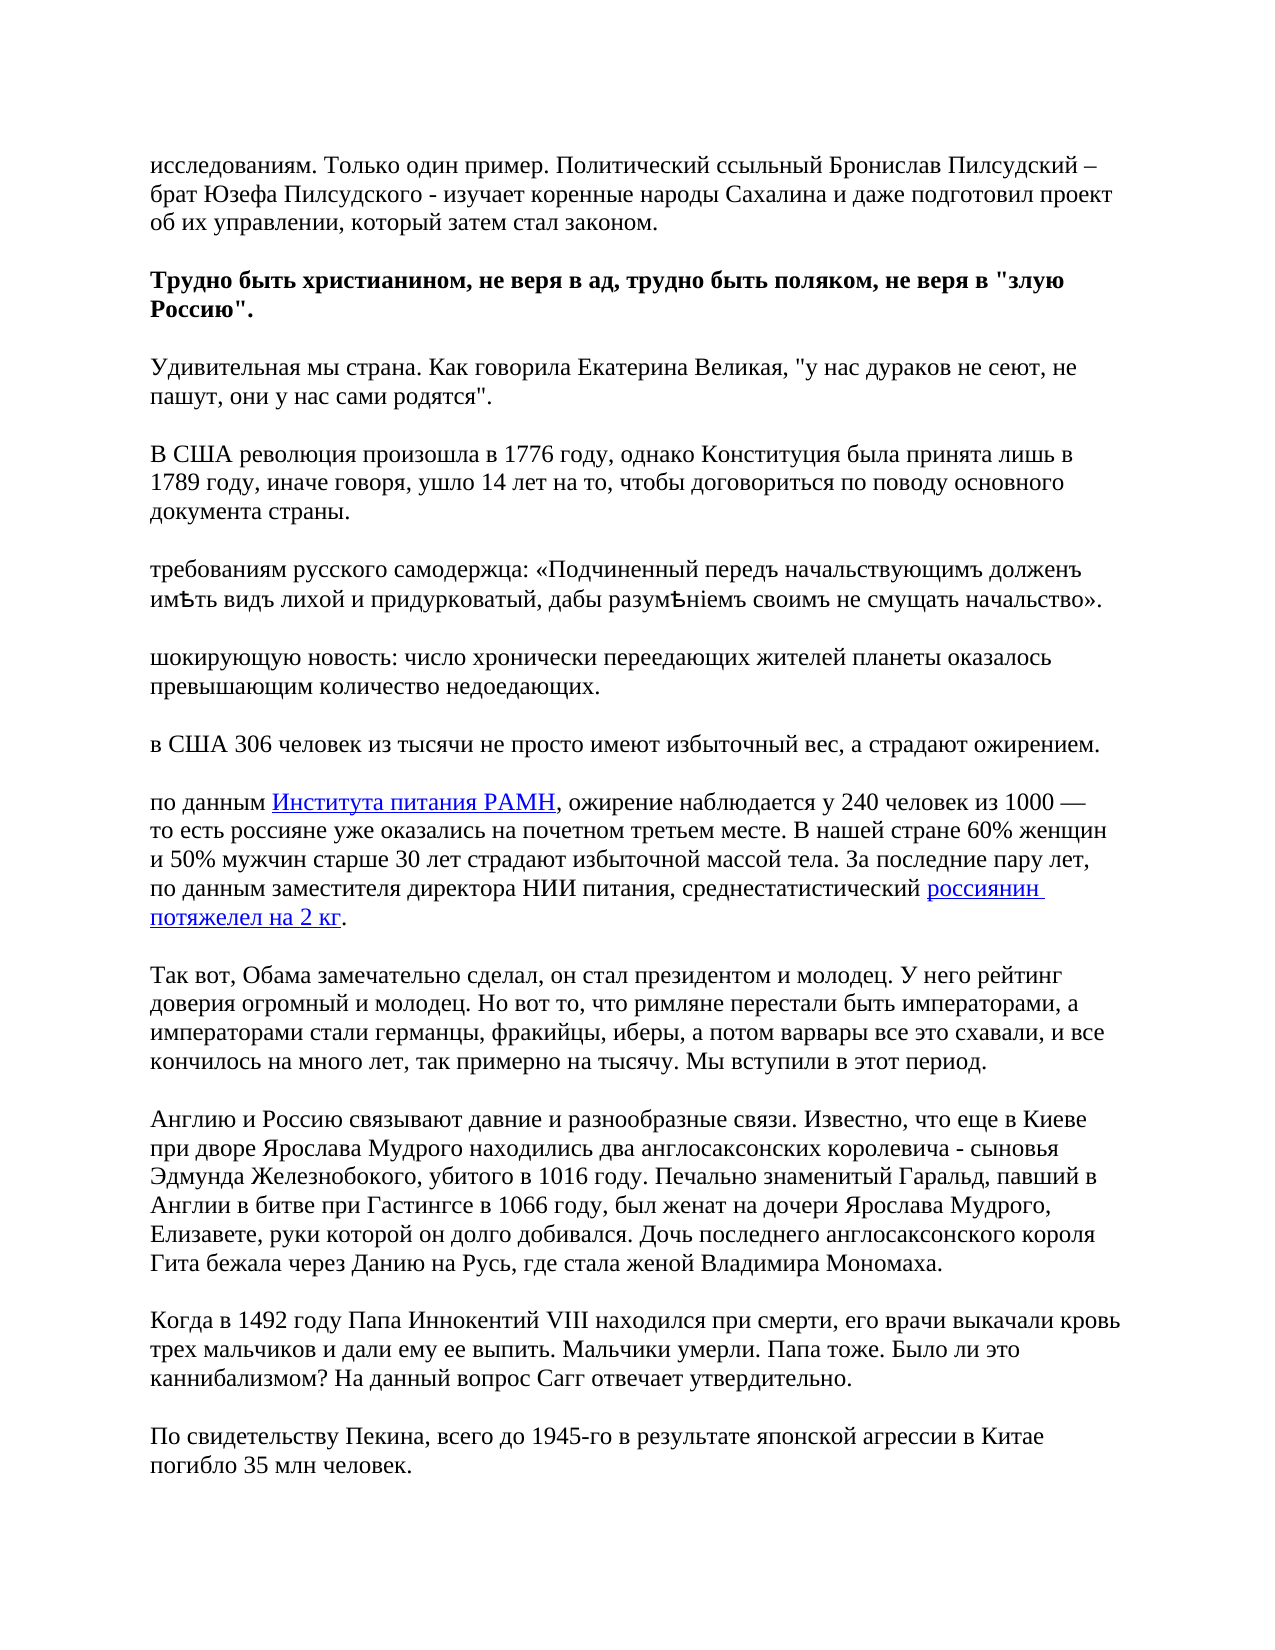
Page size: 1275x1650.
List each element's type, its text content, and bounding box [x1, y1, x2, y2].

text Трудно быть христианином, не веря в ад, трудно быть поляком, не веря в "злую Россию". [150, 265, 1125, 323]
text исследованиям. Только один пример. Политический ссыльный Бронислав Пилсудский – брат Юзефа Пилсудского - изучает коренные народы Сахалина и даже подготовил проект об их управлении, который затем стал законом. [150, 150, 1125, 236]
text В США революция произошла в 1776 году, однако Конституция была принята лишь в 1789 году, иначе говоря, ушло 14 лет на то, чтобы договориться по поводу основного документа страны. [150, 439, 1125, 525]
text шокирующую новость: число хронически переедающих жителей планеты оказалось превышающим количество недоедающих. [150, 642, 1125, 700]
text Англию и Россию связывают давние и разнообразные связи. Известно, что еще в Киеве при дворе Ярослава Мудрого находились два англосаксонских королевича - сыновья Эдмунда Железнобокого, убитого в 1016 году. Печально знаменитый Гаральд, павший в Англии в битве при Гастингсе в 1066 году, был женат на дочери Ярослава Мудрого, Елизавете, руки которой он долго добивался. Дочь последнего англосаксонского короля Гита бежала через Данию на Русь, где стала женой Владимира Мономаха. [150, 1104, 1125, 1276]
text По свидетельству Пекина, всего до 1945-го в результате японской агрессии в Китае погибло 35 млн человек. [150, 1421, 1125, 1478]
text Удивительная мы страна. Как говорила Екатерина Великая, "у нас дураков не сеют, не пашут, они у нас сами родятся". [150, 352, 1125, 409]
text в США 306 человек из тысячи не просто имеют избыточный вес, а страдают ожирением. [150, 729, 1125, 758]
text Так вот, Обама замечательно сделал, он стал президентом и молодец. У него рейтинг доверия огромный и молодец. Но вот то, что римляне перестали быть императорами, а императорами стали германцы, фракийцы, иберы, а потом варвары все это схавали, и все кончилось на много лет, так примерно на тысячу. Мы вступили в этот период. [150, 960, 1125, 1075]
text по данным Института питания РАМН, ожирение наблюдается у 240 человек из 1000 — то есть россияне уже оказались на почетном третьем месте. В нашей стране 60% женщин и 50% мужчин старше 30 лет страдают избыточной массой тела. За последние пару лет, по данным заместителя директора НИИ питания, среднестатистический россиянин потяжелел на 2 кг. [150, 787, 1125, 931]
text требованиям русского самодержца: «Подчиненный передъ начальствующимъ долженъ имѣть видъ лихой и придурковатый, дабы разумѣнiемъ своимъ не смущать начальство». [150, 554, 1125, 613]
text Когда в 1492 году Папа Иннокентий VIII находился при смерти, его врачи выкачали кровь трех мальчиков и дали ему ее выпить. Мальчики умерли. Папа тоже. Было ли это каннибализмом? На данный вопрос Сагг отвечает утвердительно. [150, 1306, 1125, 1392]
